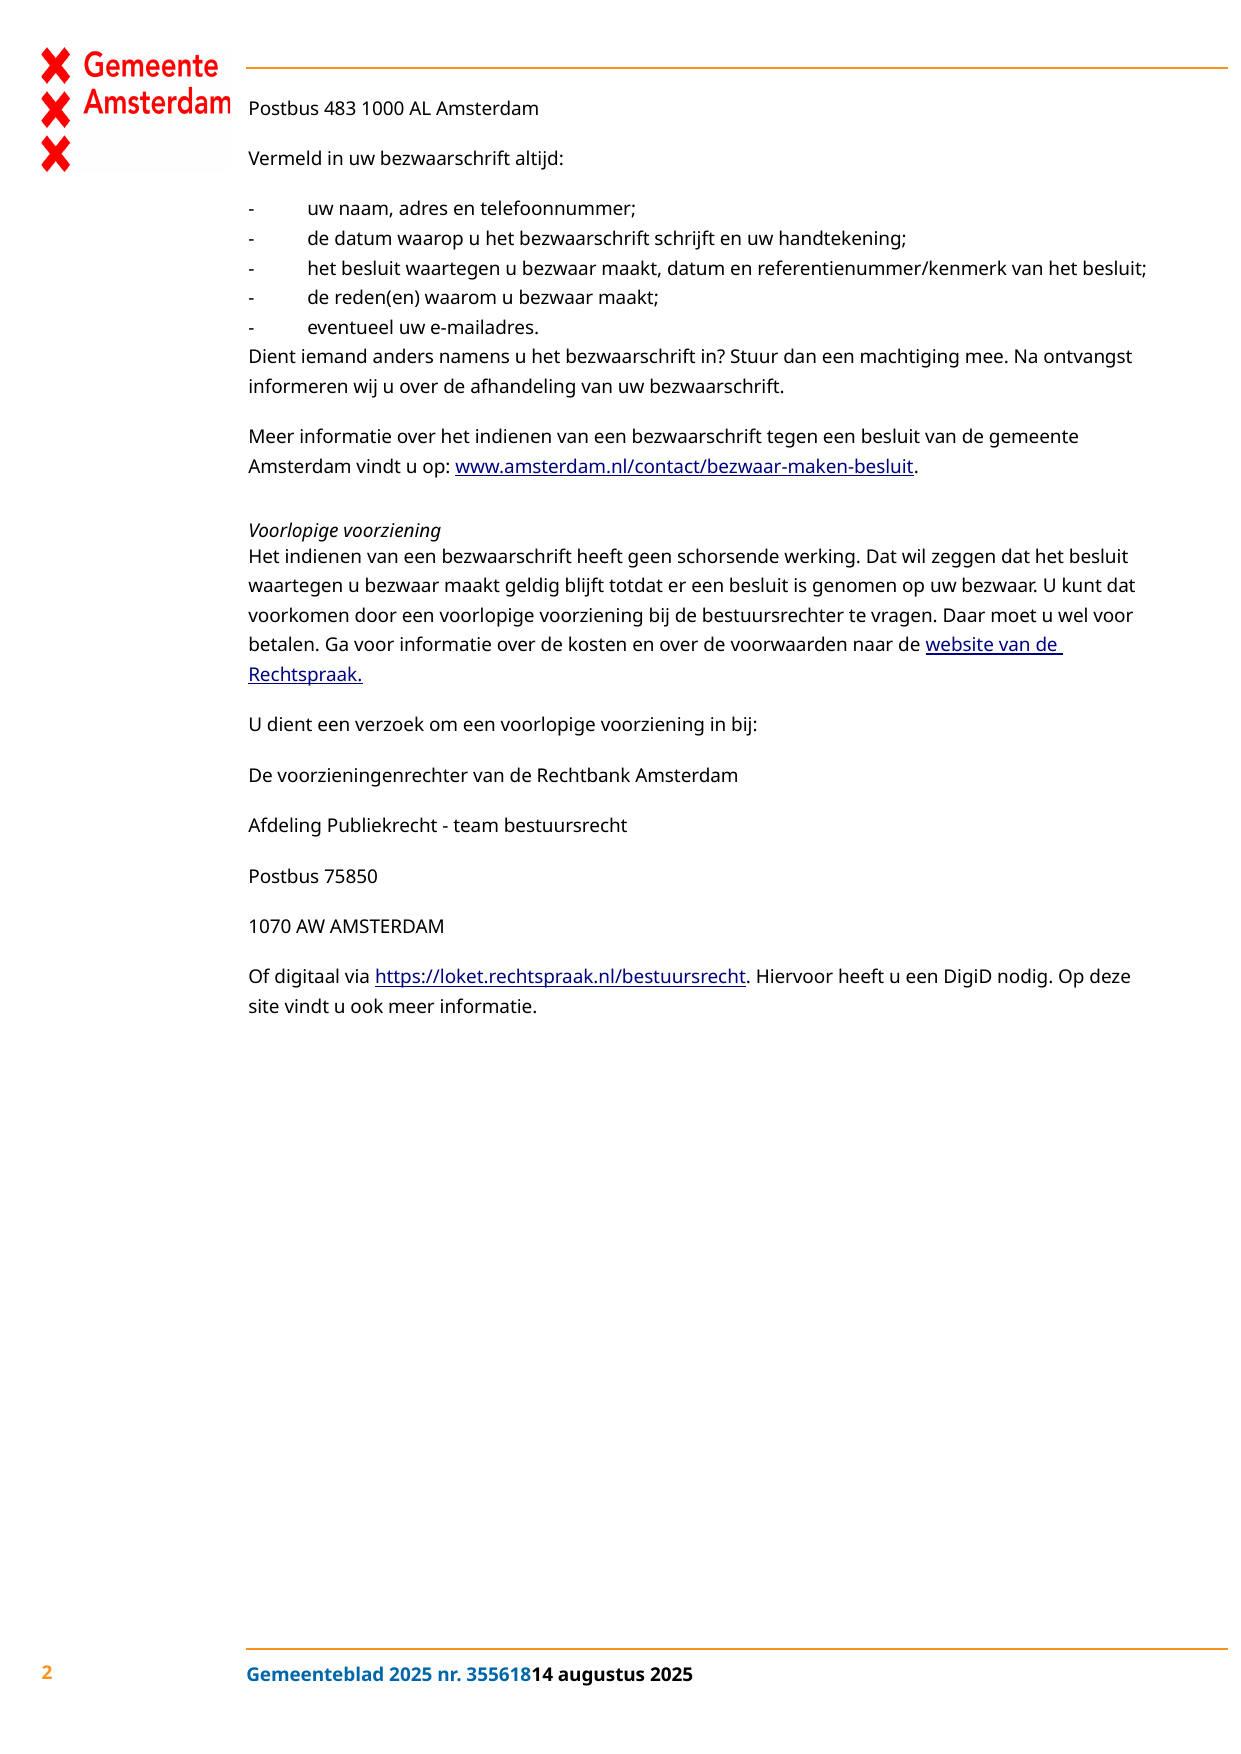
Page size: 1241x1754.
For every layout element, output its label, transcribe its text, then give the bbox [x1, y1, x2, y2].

text Vermeld in uw bezwaarschrift altijd: [248, 145, 1152, 171]
text 1070 AW AMSTERDAM [248, 913, 1152, 939]
text Of digitaal via https://loket.rechtspraak.nl/bestuursrecht. Hiervoor heeft u een DigiD nodig. Op deze site vindt u ook meer informatie. [248, 964, 1152, 1019]
text Voorlopige voorziening [248, 517, 1152, 543]
list uw naam, adres en telefoonnummer; [248, 196, 1152, 221]
text Dient iemand anders namens u het bezwaarschrift in? Stuur dan een machtiging mee. Na ontvangst informeren wij u over de afhandeling van uw bezwaarschrift. [248, 343, 1152, 399]
text Afdeling Publiekrecht - team bestuursrecht [248, 812, 1152, 838]
list het besluit waartegen u bezwaar maakt, datum en referentienummer/kenmerk van het besluit; [248, 255, 1152, 281]
list de datum waarop u het bezwaarschrift schrijft en uw handtekening; [248, 225, 1152, 251]
text Postbus 75850 [248, 863, 1152, 888]
text De voorzieningenrechter van de Rechtbank Amsterdam [248, 762, 1152, 788]
list eventueel uw e-mailadres. [248, 314, 1152, 340]
picture [41, 47, 231, 172]
text Het indienen van een bezwaarschrift heeft geen schorsende werking. Dat wil zeggen dat het besluit waartegen u bezwaar maakt geldig blijft totdat er een besluit is genomen op uw bezwaar. U kunt dat voorkomen door een voorlopige voorziening bij de bestuursrechter te vragen. Daar moet u wel voor betalen. Ga voor informatie over de kosten en over de voorwaarden naar de website van de Rechtspraak. [248, 543, 1152, 687]
text U dient een verzoek om een voorlopige voorziening in bij: [248, 712, 1152, 737]
text Postbus 483 1000 AL Amsterdam [248, 95, 1152, 121]
list de reden(en) waarom u bezwaar maakt; [248, 284, 1152, 310]
text Meer informatie over het indienen van een bezwaarschrift tegen een besluit van de gemeente Amsterdam vindt u op: www.amsterdam.nl/contact/bezwaar-maken-besluit. [248, 423, 1152, 479]
